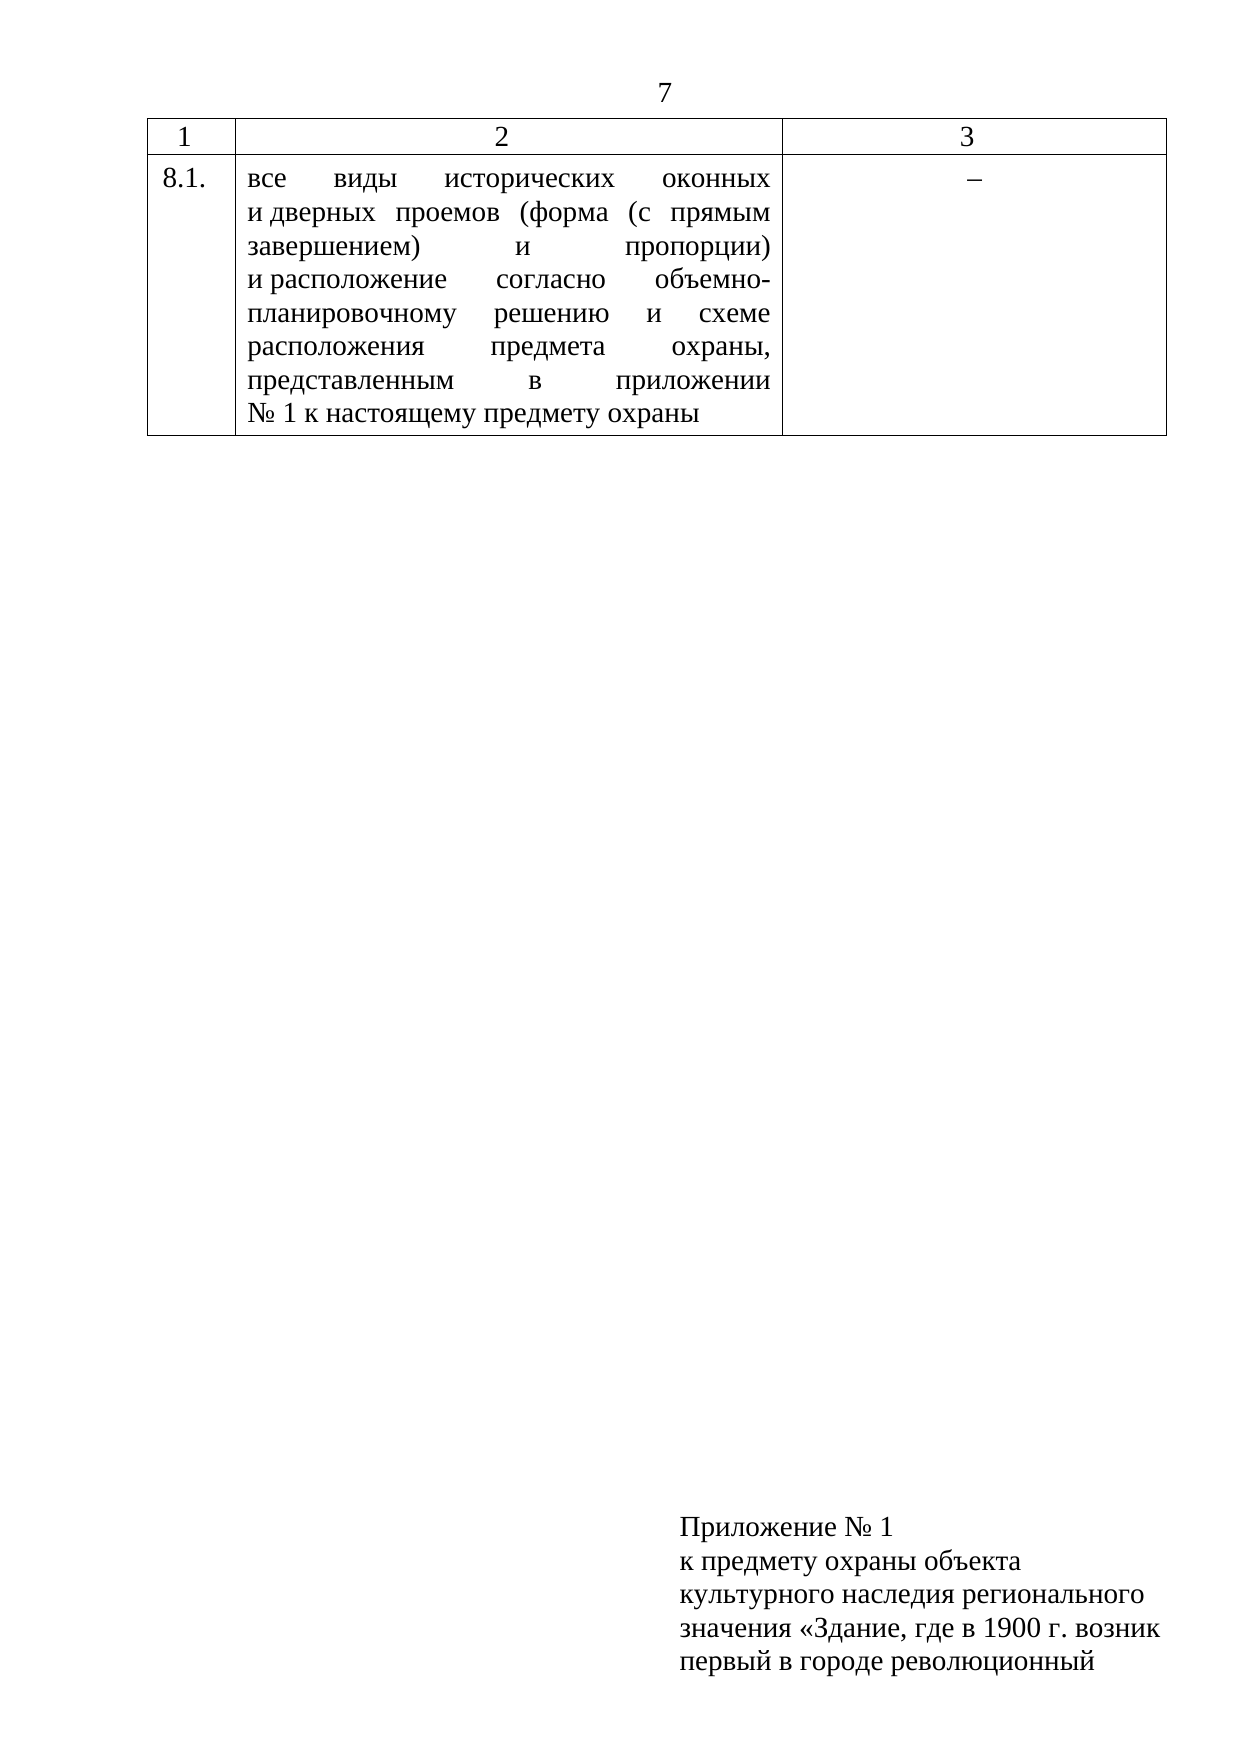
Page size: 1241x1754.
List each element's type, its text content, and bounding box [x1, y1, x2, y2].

table_cell все виды исторических оконных и дверных проемов (форма (с прямым завершением) и пропорции) и расположение согласно объемно-планировочному решению и схеме расположения предмета охраны, представленным в приложении № 1 к настоящему предмету охраны [236, 155, 782, 435]
table_cell 8.1. [148, 155, 235, 435]
text Приложение № 1 [679, 1509, 1181, 1543]
table_header 3 [783, 119, 1166, 154]
table_cell – [783, 155, 1166, 435]
table_header 1 [148, 119, 235, 154]
table_header 2 [236, 119, 782, 154]
text к предмету охраны объекта культурного наследия регионального значения «Здание, где в 1900 г. возник первый в городе революционный [679, 1543, 1181, 1677]
